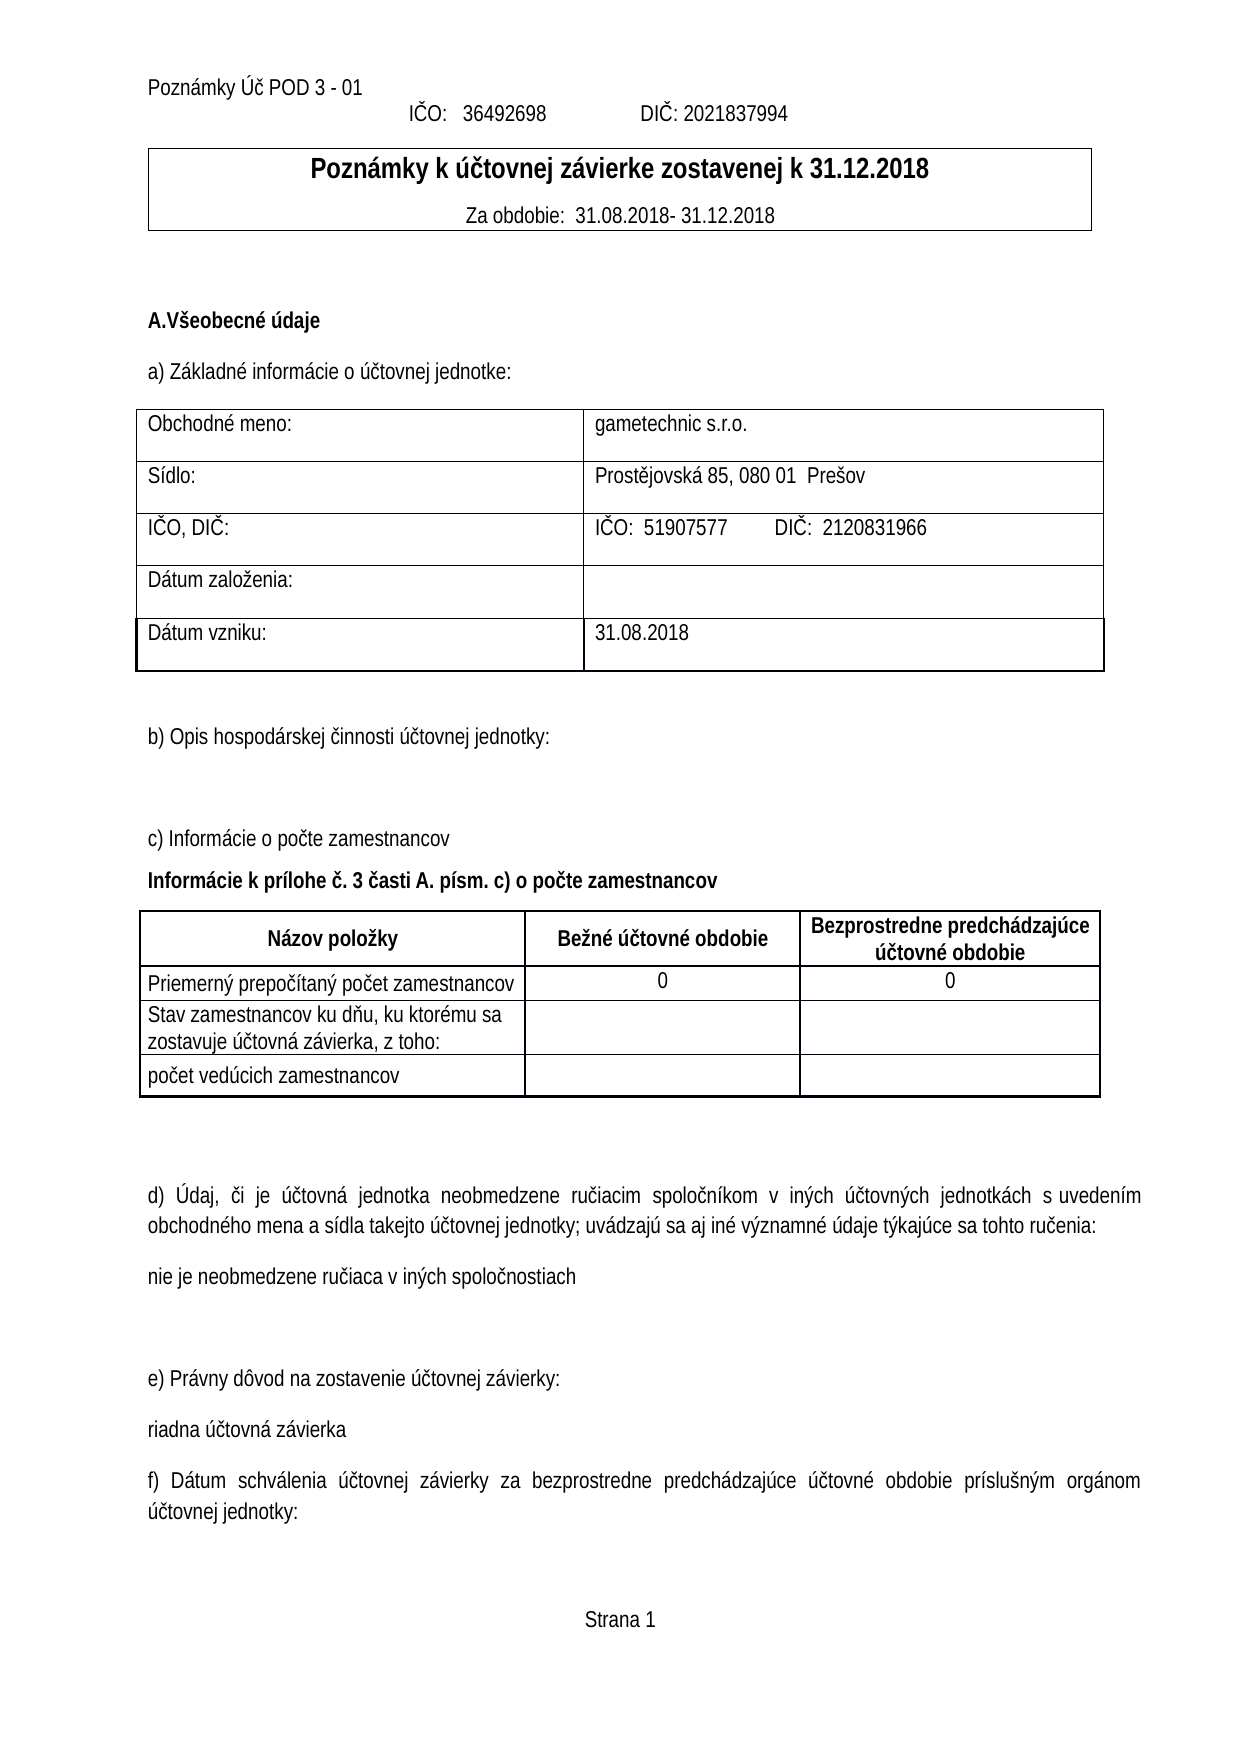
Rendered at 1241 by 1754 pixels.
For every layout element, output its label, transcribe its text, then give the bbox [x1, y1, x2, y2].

text Za obdobie: 31.08.2018- 31.12.2018 [149, 199, 1091, 230]
table_cell [526, 1001, 799, 1054]
text f) Dátum schválenia účtovnej závierky za bezprostredne predchádzajúce účtovné obdobie príslušným orgánom účtovnej jednotky: [148, 1467, 1141, 1524]
text A.Všeobecné údaje [148, 307, 1092, 333]
table_cell Prostějovská 85, 080 01 Prešov [584, 462, 1103, 513]
table_cell [526, 1055, 799, 1095]
table_cell Priemerný prepočítaný počet zamestnancov [141, 967, 524, 1000]
table_cell [801, 1001, 1099, 1054]
table_cell [801, 1055, 1099, 1095]
table_cell 31.08.2018 [585, 619, 1103, 669]
text d) Údaj, či je účtovná jednotka neobmedzene ručiacim spoločníkom v iných účtovných jednotkách s uvedením obchodného mena a sídla takejto účtovnej jednotky; uvádzajú sa aj iné významné údaje týkajúce sa tohto ručenia: [148, 1182, 1141, 1239]
table_cell Dátum vzniku: [138, 619, 583, 669]
table_cell gametechnic s.r.o. [584, 410, 1103, 461]
text c) Informácie o počte zamestnancov [148, 825, 1092, 851]
table_header Názov položky [141, 912, 524, 965]
table_cell IČO: 51907577 DIČ: 2120831966 [584, 514, 1103, 565]
table_cell [584, 566, 1103, 617]
table_header Bezprostredne predchádzajúce účtovné obdobie [801, 912, 1099, 965]
table_cell 0 [526, 967, 799, 1000]
table_cell Sídlo: [137, 462, 583, 513]
table_header Bežné účtovné obdobie [526, 912, 799, 965]
table_cell Obchodné meno: [137, 410, 583, 461]
table_cell počet vedúcich zamestnancov [141, 1055, 524, 1095]
text e) Právny dôvod na zostavenie účtovnej závierky: [148, 1365, 1141, 1392]
table_header a) Základné informácie o účtovnej jednotke: [136, 358, 1104, 409]
text riadna účtovná závierka [148, 1416, 1141, 1443]
text nie je neobmedzene ručiaca v iných spoločnostiach [148, 1263, 1141, 1290]
text Informácie k prílohe č. 3 časti A. písm. c) o počte zamestnancov [148, 867, 1092, 894]
text Poznámky k účtovnej závierke zostavenej k 31.12.2018 [149, 149, 1091, 184]
table_cell 0 [801, 967, 1099, 1000]
table_cell Stav zamestnancov ku dňu, ku ktorému sa zostavuje účtovná závierka, z toho: [141, 1001, 524, 1054]
text b) Opis hospodárskej činnosti účtovnej jednotky: [148, 723, 1092, 749]
table_cell Dátum založenia: [137, 566, 583, 617]
table_cell IČO, DIČ: [137, 514, 583, 565]
